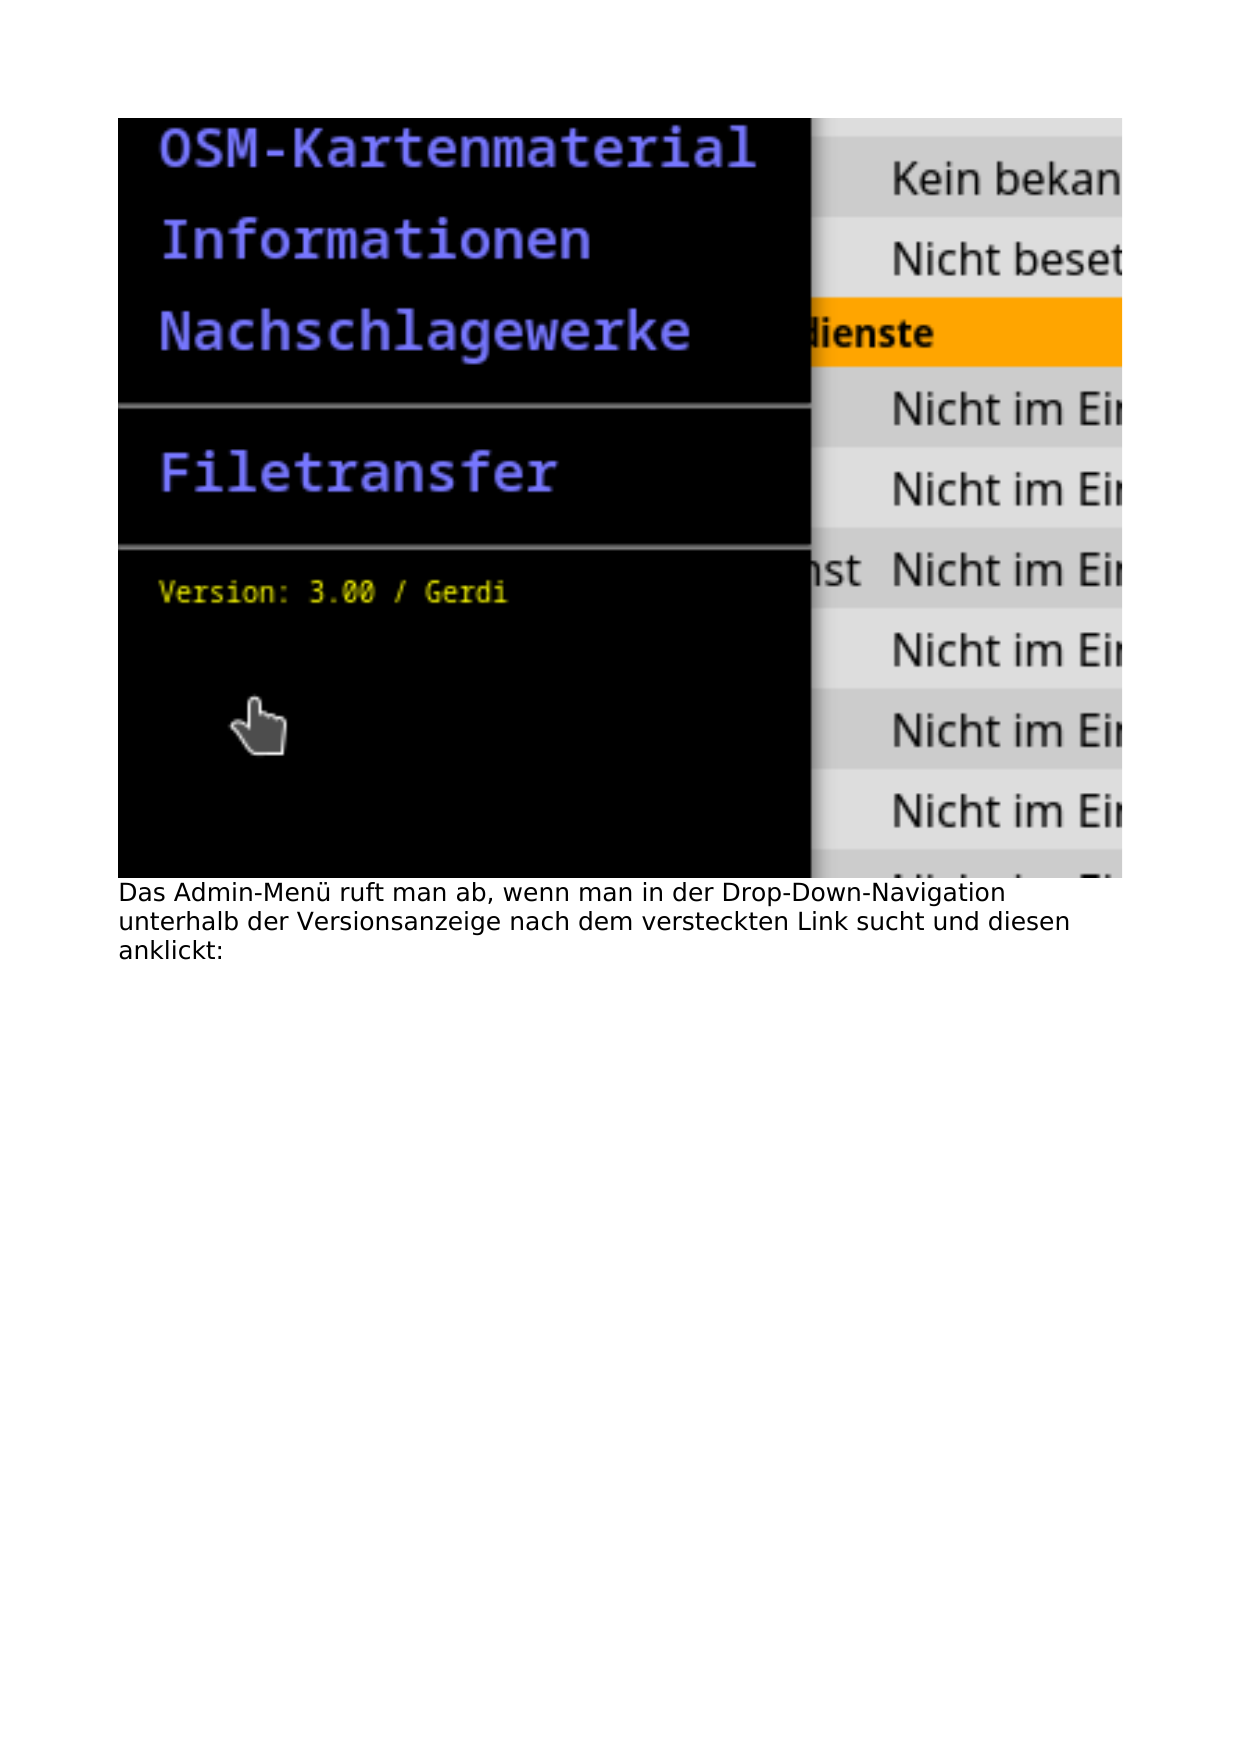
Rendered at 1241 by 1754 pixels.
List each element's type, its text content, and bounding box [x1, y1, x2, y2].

text Das Admin-Menü ruft man ab, wenn man in der Drop-Down-Navigation unterhalb der Versionsanzeige nach dem versteckten Link sucht und diesen anklickt: [118, 878, 1122, 995]
picture [118, 118, 1123, 878]
